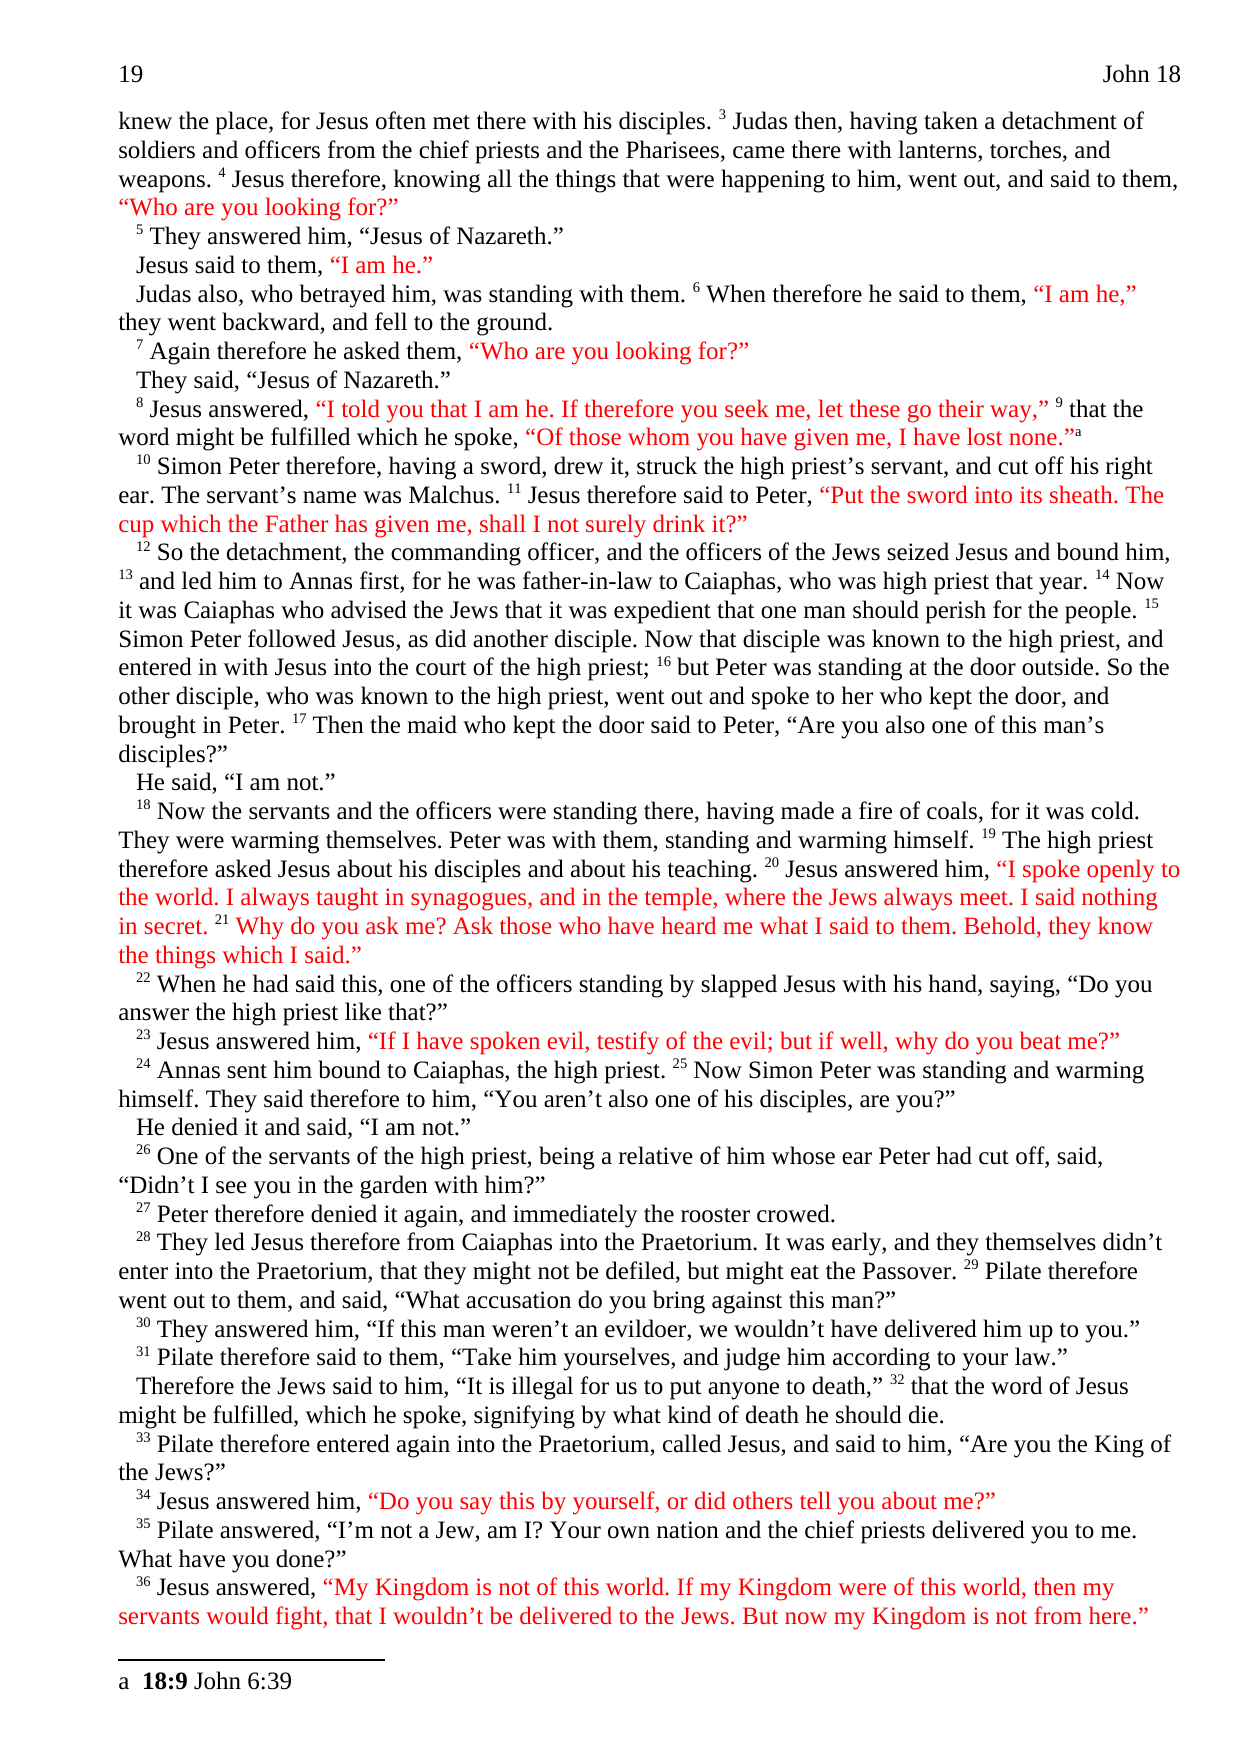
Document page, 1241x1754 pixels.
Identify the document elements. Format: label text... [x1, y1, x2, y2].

text He said, “I am not.” [118, 767, 1181, 796]
text 27 Peter therefore denied it again, and immediately the rooster crowed. [118, 1199, 1181, 1227]
text 10 Simon Peter therefore, having a sword, drew it, struck the high priest’s servant, and cut off his right ear. The servant’s name was Malchus. 11 Jesus therefore said to Peter, “Put the sword into its sheath. The cup which the Father has given me, shall I not surely drink it?” [118, 451, 1181, 537]
text 33 Pilate therefore entered again into the Praetorium, called Jesus, and said to him, “Are you the King of the Jews?” [118, 1429, 1181, 1486]
text 36 Jesus answered, “My Kingdom is not of this world. If my Kingdom were of this world, then my servants would fight, that I wouldn’t be delivered to the Jews. But now my Kingdom is not from here.” [118, 1572, 1181, 1630]
text 23 Jesus answered him, “If I have spoken evil, testify of the evil; but if well, why do you beat me?” [118, 1026, 1181, 1055]
text 26 One of the servants of the high priest, being a relative of him whose ear Peter had cut off, said, “Didn’t I see you in the garden with him?” [118, 1141, 1181, 1199]
text They said, “Jesus of Nazareth.” [118, 365, 1181, 394]
text 18When Jesus had spoken these words, he went out with his disciples over the brook Kidron, where there was a garden, into which he and his disciples entered. 2 Now Judas, who betrayed him, also knew the place, for Jesus often met there with his disciples. 3 Judas then, having taken a detachment of soldiers and officers from the chief priests and the Pharisees, came there with lanterns, torches, and weapons. 4 Jesus therefore, knowing all the things that were happening to him, went out, and said to them, “Who are you looking for?” [118, 106, 1181, 221]
text Jesus said to them, “I am he.” [118, 250, 1181, 279]
text Judas also, who betrayed him, was standing with them. 6 When therefore he said to them, “I am he,” they went backward, and fell to the ground. [118, 279, 1181, 336]
text 7 Again therefore he asked them, “Who are you looking for?” [118, 336, 1181, 365]
text 8 Jesus answered, “I told you that I am he. If therefore you seek me, let these go their way,” 9 that the word might be fulfilled which he spoke, “Of those whom you have given me, I have lost none.” [118, 394, 1181, 451]
text 18 Now the servants and the officers were standing there, having made a fire of coals, for it was cold. They were warming themselves. Peter was with them, standing and warming himself. 19 The high priest therefore asked Jesus about his disciples and about his teaching. 20 Jesus answered him, “I spoke openly to the world. I always taught in synagogues, and in the temple, where the Jews always meet. I said nothing in secret. 21 Why do you ask me? Ask those who have heard me what I said to them. Behold, they know the things which I said.” [118, 796, 1181, 969]
text He denied it and said, “I am not.” [118, 1112, 1181, 1141]
text 31 Pilate therefore said to them, “Take him yourselves, and judge him according to your law.” [118, 1342, 1181, 1371]
text 18:9 John 6:39 [118, 1666, 1181, 1695]
text 30 They answered him, “If this man weren’t an evildoer, we wouldn’t have delivered him up to you.” [118, 1314, 1181, 1342]
text 35 Pilate answered, “I’m not a Jew, am I? Your own nation and the chief priests delivered you to me. What have you done?” [118, 1515, 1181, 1572]
text 12 So the detachment, the commanding officer, and the officers of the Jews seized Jesus and bound him, 13 and led him to Annas first, for he was father-in-law to Caiaphas, who was high priest that year. 14 Now it was Caiaphas who advised the Jews that it was expedient that one man should perish for the people. 15 Simon Peter followed Jesus, as did another disciple. Now that disciple was known to the high priest, and entered in with Jesus into the court of the high priest; 16 but Peter was standing at the door outside. So the other disciple, who was known to the high priest, went out and spoke to her who kept the door, and brought in Peter. 17 Then the maid who kept the door said to Peter, “Are you also one of this man’s disciples?” [118, 537, 1181, 767]
text 28 They led Jesus therefore from Caiaphas into the Praetorium. It was early, and they themselves didn’t enter into the Praetorium, that they might not be defiled, but might eat the Passover. 29 Pilate therefore went out to them, and said, “What accusation do you bring against this man?” [118, 1227, 1181, 1314]
text 24 Annas sent him bound to Caiaphas, the high priest. 25 Now Simon Peter was standing and warming himself. They said therefore to him, “You aren’t also one of his disciples, are you?” [118, 1055, 1181, 1112]
text 22 When he had said this, one of the officers standing by slapped Jesus with his hand, saying, “Do you answer the high priest like that?” [118, 969, 1181, 1026]
text 5 They answered him, “Jesus of Nazareth.” [118, 221, 1181, 250]
text 34 Jesus answered him, “Do you say this by yourself, or did others tell you about me?” [118, 1486, 1181, 1515]
text Therefore the Jews said to him, “It is illegal for us to put anyone to death,” 32 that the word of Jesus might be fulfilled, which he spoke, signifying by what kind of death he should die. [118, 1371, 1181, 1429]
